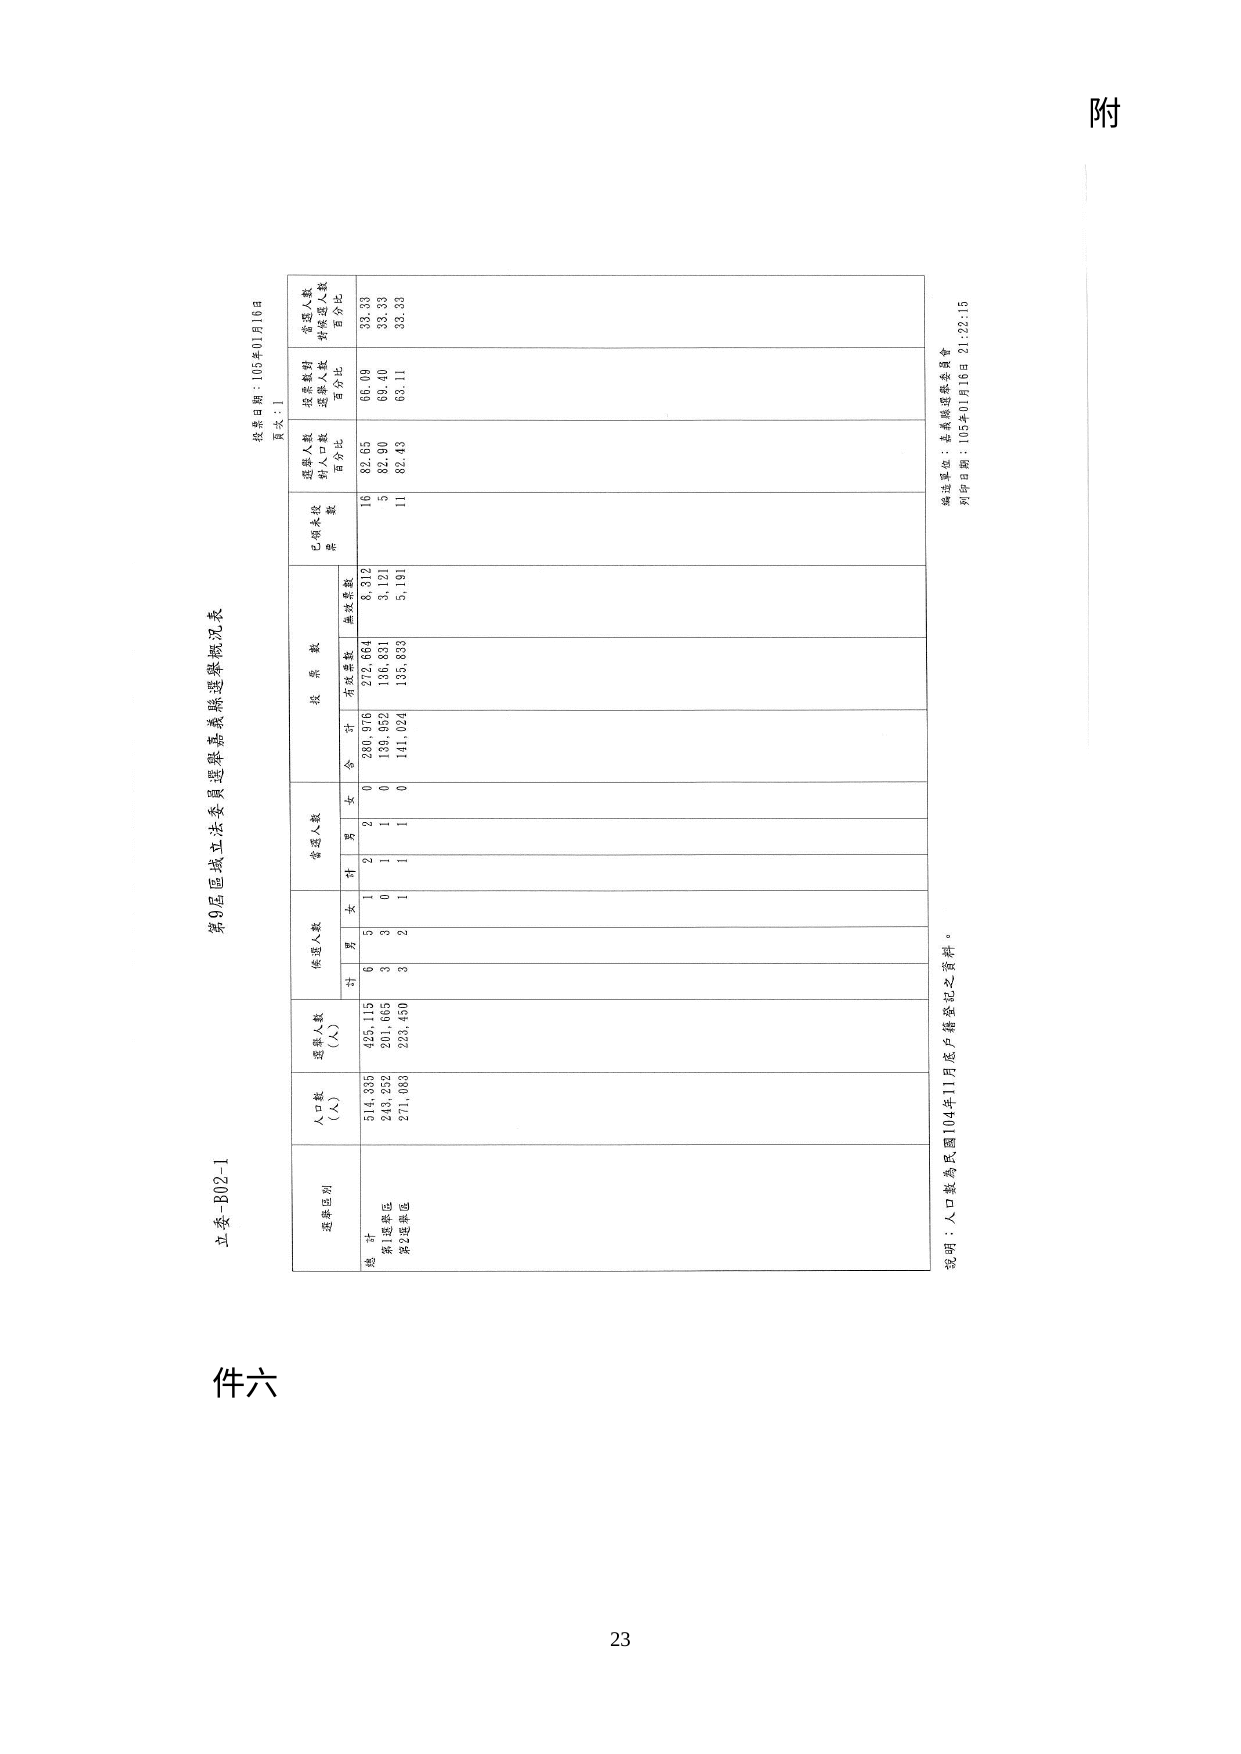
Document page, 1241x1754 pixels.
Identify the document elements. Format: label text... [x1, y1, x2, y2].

text 附件六 [118, 89, 1122, 1405]
